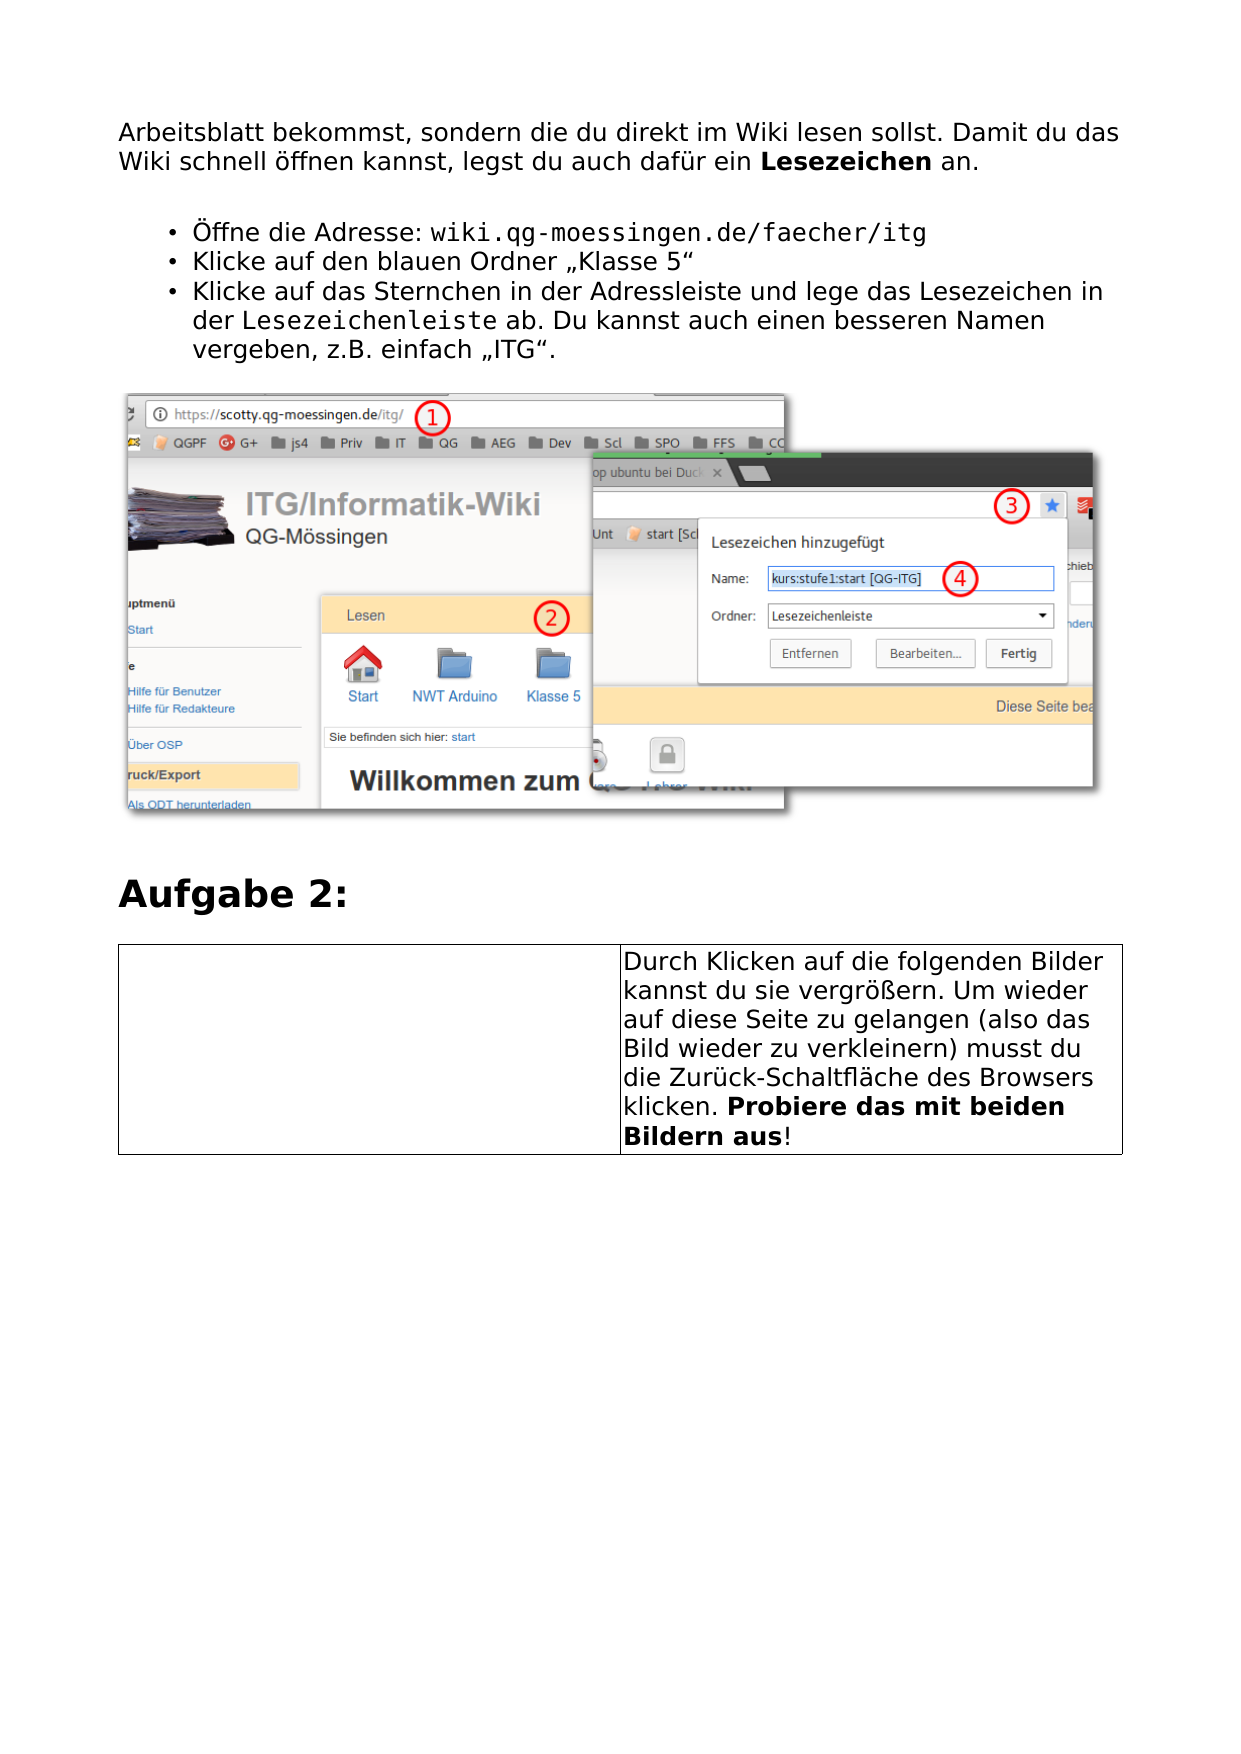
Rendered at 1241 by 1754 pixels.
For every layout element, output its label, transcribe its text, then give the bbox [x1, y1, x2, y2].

table_header Durch Klicken auf die folgenden Bilder kannst du sie vergrößern. Um wieder auf diese Seite zu gelangen (also das Bild wieder zu verkleinern) musst du die Zurück-Schaltfläche des Browsers klicken. Probiere das mit beiden Bildern aus! [621, 945, 1122, 1154]
list Klicke auf den blauen Ordner „Klasse 5“ [177, 248, 1122, 277]
picture [118, 393, 1123, 836]
subtitle Aufgabe 2: [118, 873, 1122, 916]
text Arbeitsblatt bekommst, sondern die du direkt im Wiki lesen sollst. Damit du das Wiki schnell öffnen kannst, legst du auch dafür ein Lesezeichen an. [118, 118, 1122, 176]
list Öffne die Adresse: wiki.qg-moessingen.de/faecher/itg [177, 218, 1122, 248]
list Klicke auf das Sternchen in der Adressleiste und lege das Lesezeichen in der Lesezeichenleiste ab. Du kannst auch einen besseren Namen vergeben, z.B. einfach „ITG“. [177, 277, 1122, 364]
table_header [119, 945, 620, 1154]
